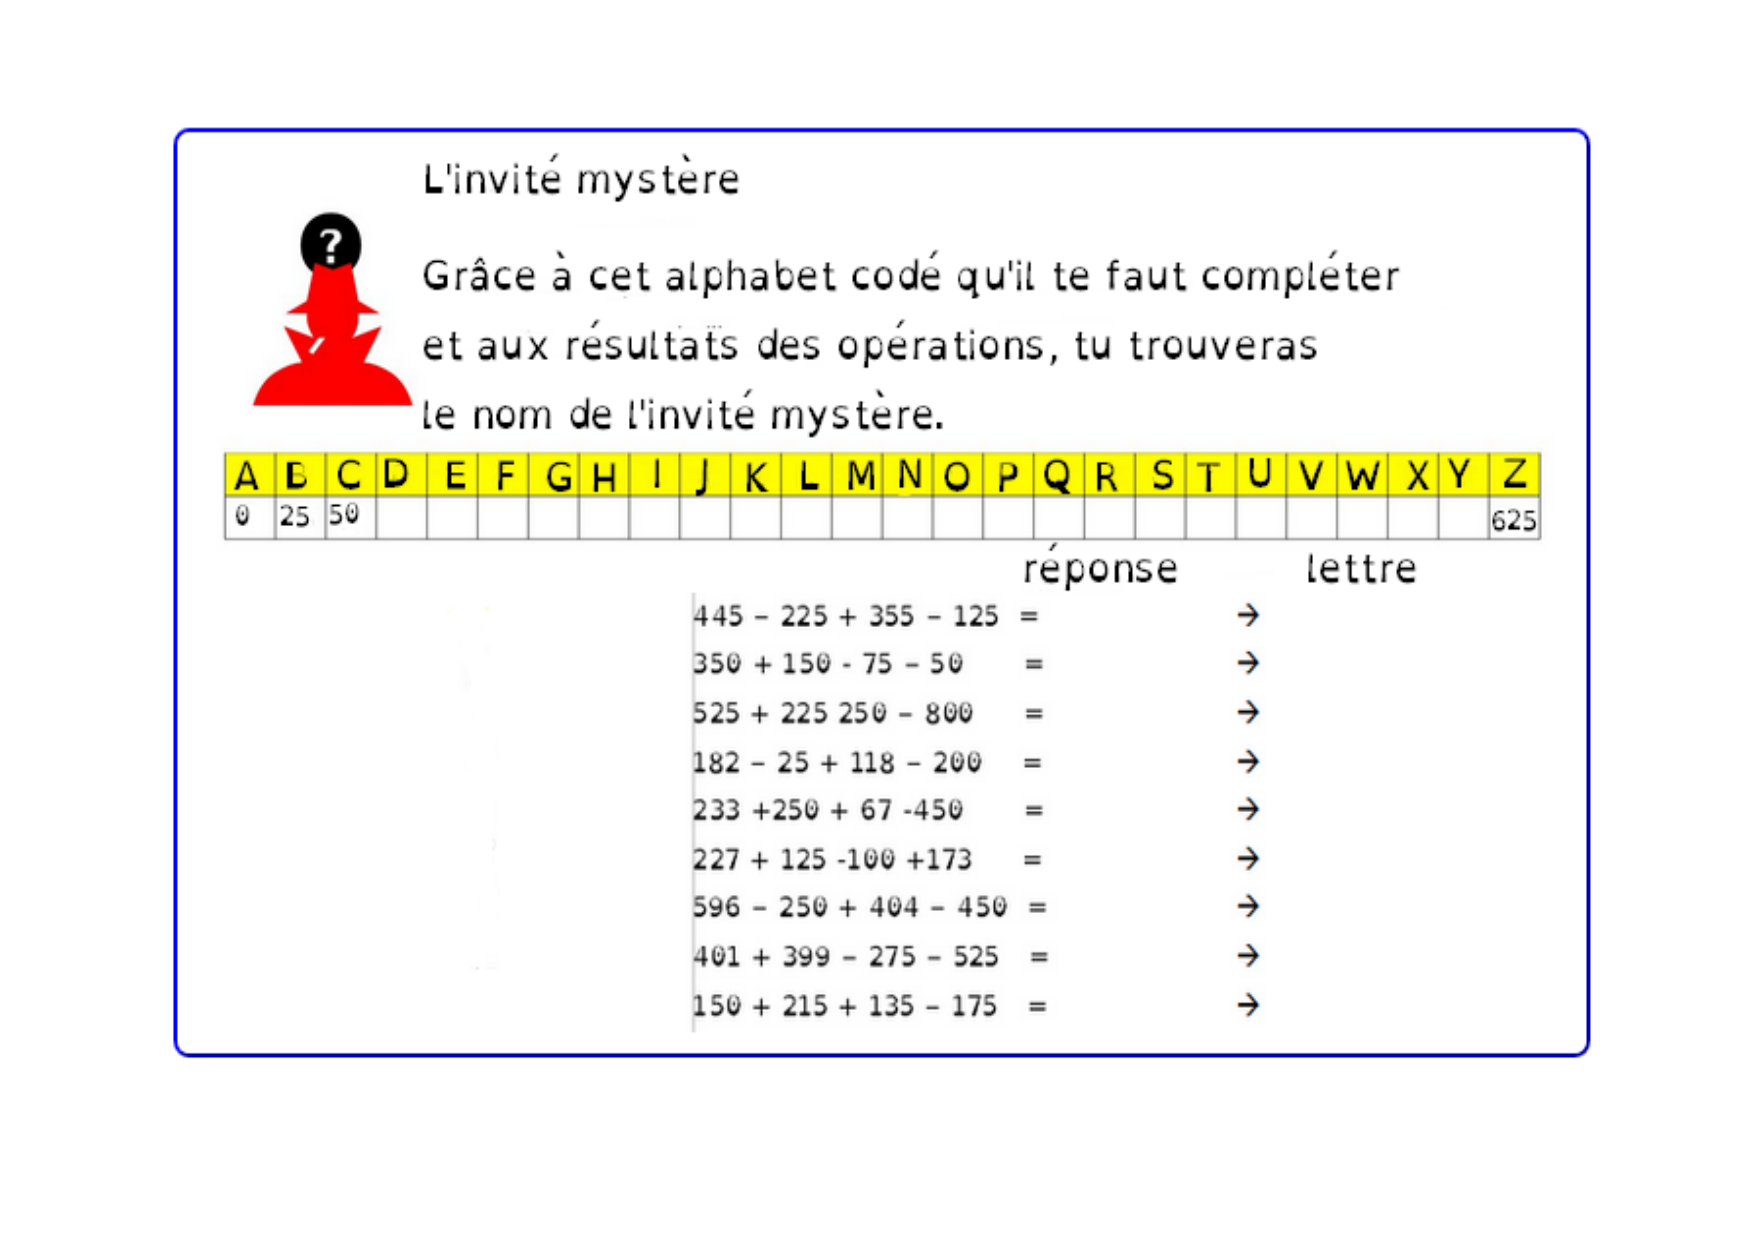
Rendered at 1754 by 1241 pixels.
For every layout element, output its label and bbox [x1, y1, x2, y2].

picture [125, 118, 1632, 1117]
